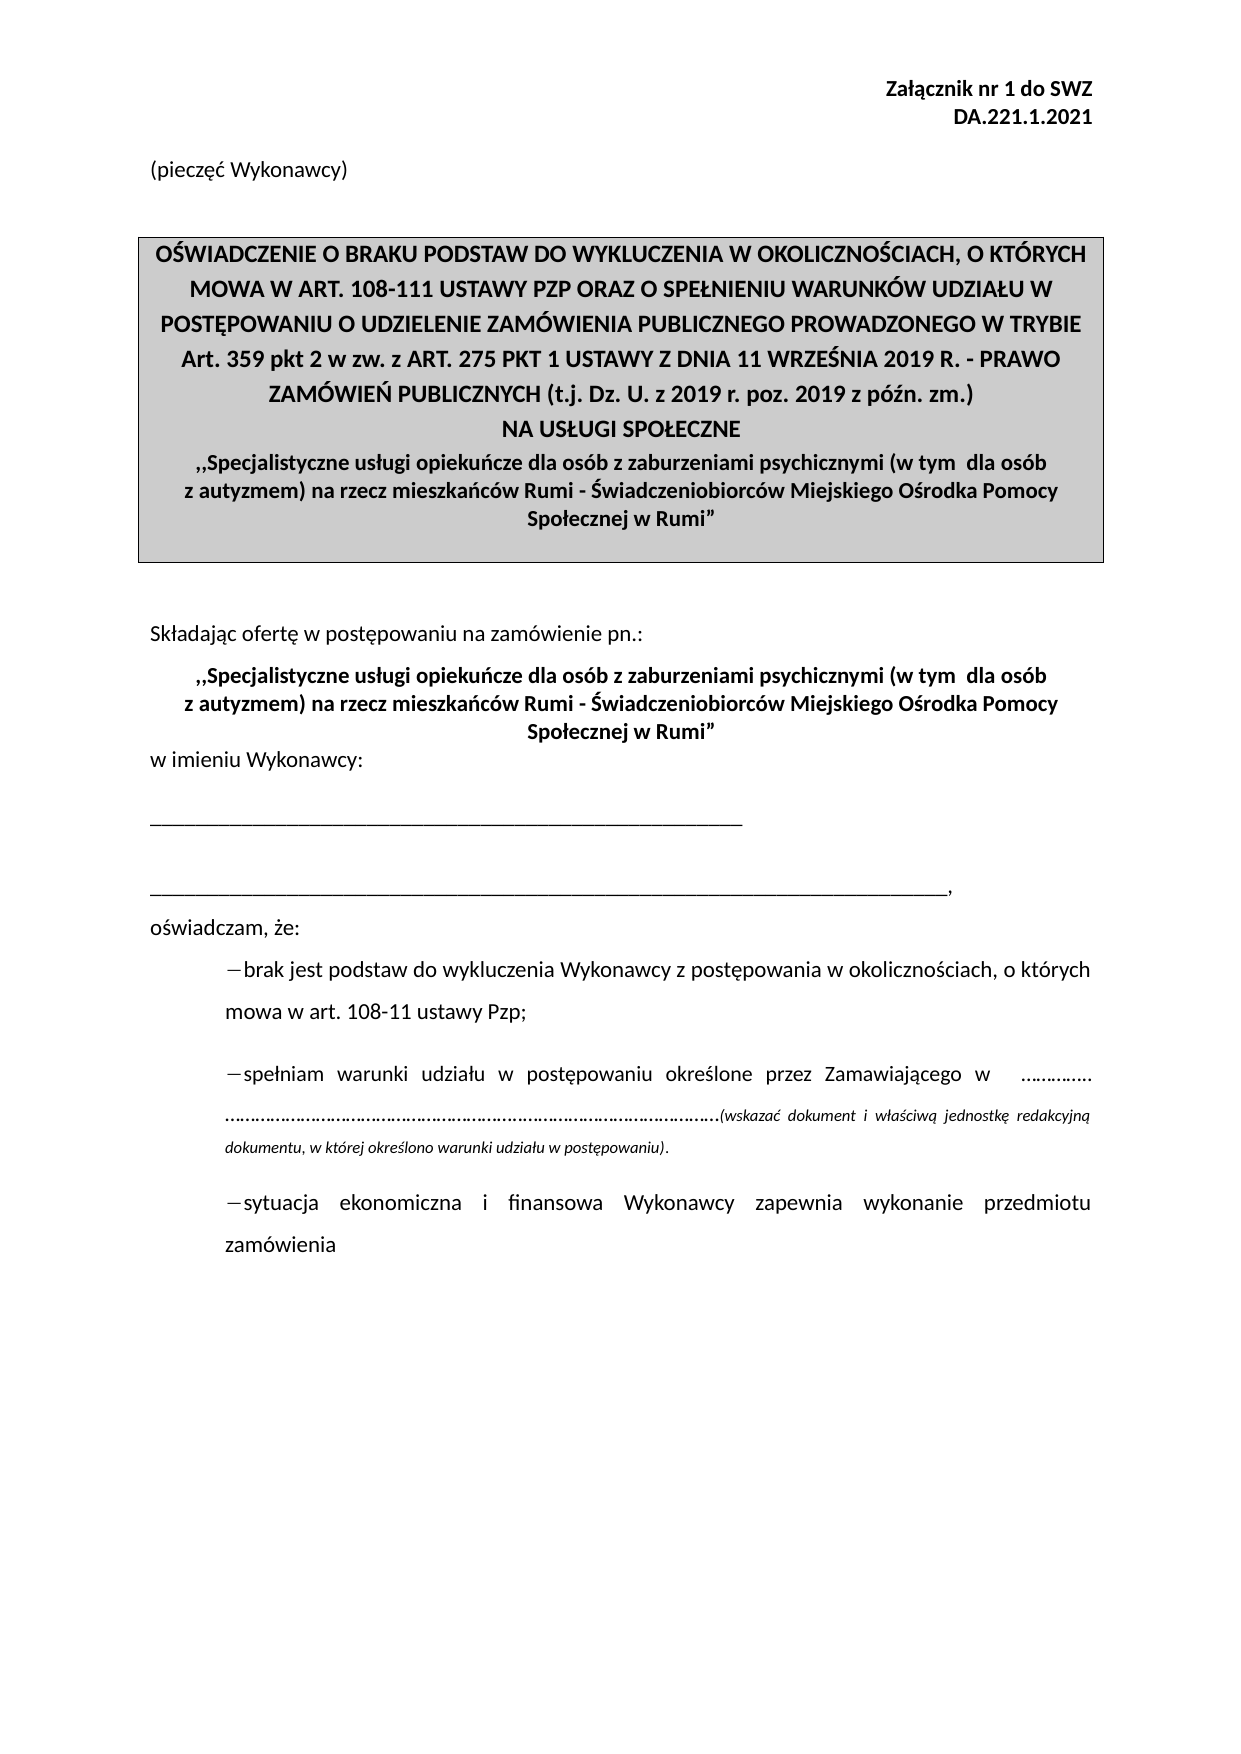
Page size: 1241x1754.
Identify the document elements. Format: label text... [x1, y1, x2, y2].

text DA.221.1.2021 [694, 102, 1092, 130]
table_header OŚWIADCZENIE O BRAKU PODSTAW DO WYKLUCZENIA W OKOLICZNOŚCIACH, O KTÓRYCH MOWA W ART. 108-111 USTAWY PZP ORAZ O SPEŁNIENIU WARUNKÓW UDZIAŁU W POSTĘPOWANIU O UDZIELENIE ZAMÓWIENIA PUBLICZNEGO PROWADZONEGO W TRYBIE Art. 359 pkt 2 w zw. z ART. 275 PKT 1 USTAWY Z DNIA 11 WRZEŚNIA 2019 R. - PRAWO ZAMÓWIEŃ PUBLICZNYCH (t.j. Dz. U. z 2019 r. poz. 2019 z późn. zm.) NA USŁUGI SPOŁECZNE ,,Specjalistyczne usługi opiekuńcze dla osób z zaburzeniami psychicznymi (w tym dla osób z autyzmem) na rzecz mieszkańców Rumi - Świadczeniobiorców Miejskiego Ośrodka Pomocy Społecznej w Rumi” [139, 238, 1103, 562]
text w imieniu Wykonawcy: [150, 745, 1092, 773]
text Składając ofertę w postępowaniu na zamówienie pn.: [150, 619, 1092, 647]
list brak jest podstaw do wykluczenia Wykonawcy z postępowania w okolicznościach, o których mowa w art. 108-11 ustawy Pzp; [225, 955, 1092, 1025]
text ,,Specjalistyczne usługi opiekuńcze dla osób z zaburzeniami psychicznymi (w tym dla osób z autyzmem) na rzecz mieszkańców Rumi - Świadczeniobiorców Miejskiego Ośrodka Pomocy Społecznej w Rumi” [150, 661, 1092, 745]
text oświadczam, że: [150, 913, 1092, 941]
list sytuacja ekonomiczna i finansowa Wykonawcy zapewnia wykonanie przedmiotu zamówienia [225, 1188, 1092, 1258]
text (pieczęć Wykonawcy) [150, 155, 1092, 183]
text ____________________________________________________ [150, 801, 1092, 829]
list spełniam warunki udziału w postępowaniu określone przez Zamawiającego w …………..…………………………………………………..…………………………………(wskazać dokument i właściwą jednostkę redakcyjną dokumentu, w której określono warunki udziału w postępowaniu). [225, 1060, 1092, 1157]
text ______________________________________________________________________, [150, 871, 1092, 899]
text Załącznik nr 1 do SWZ [150, 74, 1092, 102]
